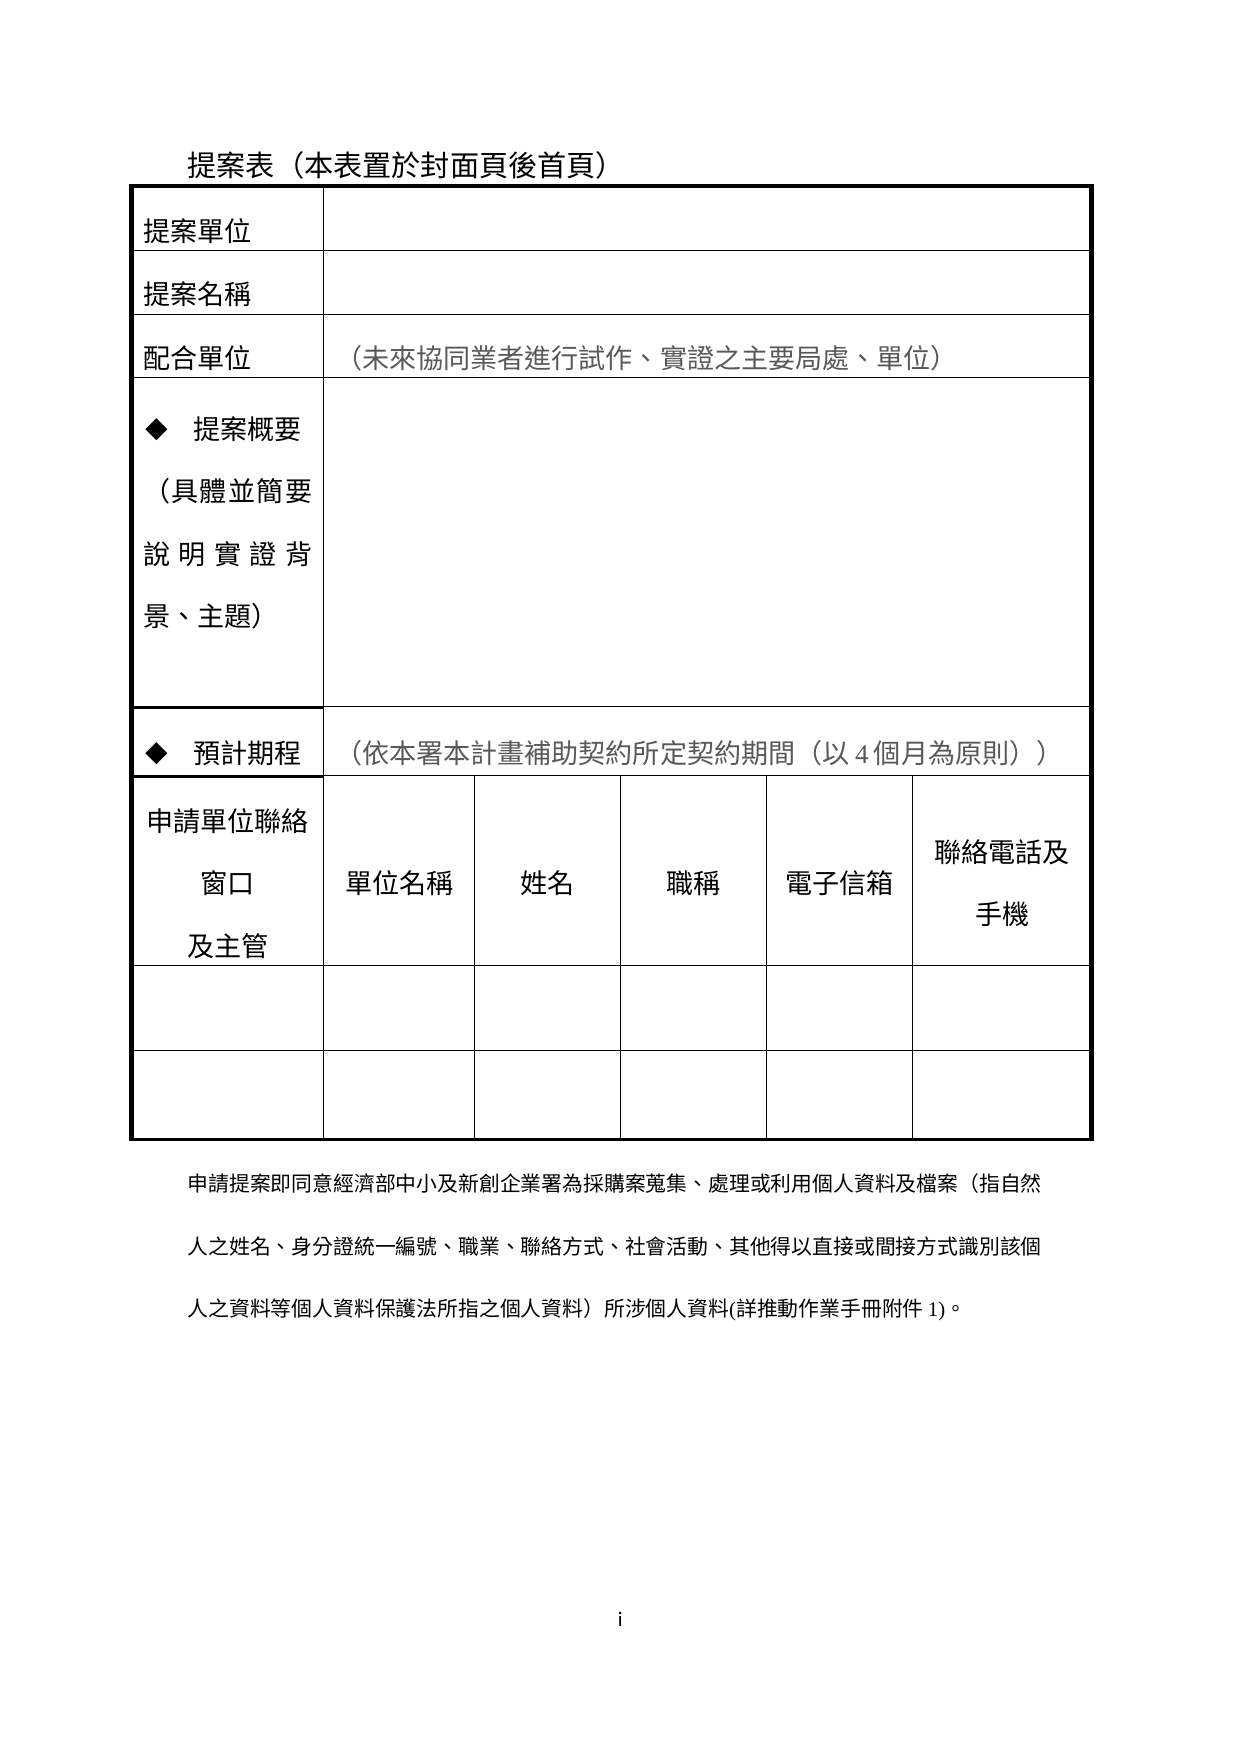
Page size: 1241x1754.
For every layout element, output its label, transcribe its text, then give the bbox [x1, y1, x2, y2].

table_cell 預計期程 [134, 709, 323, 774]
table_cell [324, 966, 474, 1049]
table_cell [324, 378, 1089, 706]
table_cell [475, 1051, 620, 1138]
table_cell [621, 966, 766, 1049]
text 提案表（本表置於封面頁後首頁） [187, 122, 1053, 184]
table_cell 姓名 [475, 776, 620, 965]
table_cell [913, 1051, 1089, 1138]
text 申請提案即同意經濟部中小及新創企業署為採購案蒐集、處理或利用個人資料及檔案（指自然人之姓名、身分證統一編號、職業、聯絡方式、社會活動、其他得以直接或間接方式識別該個人之資料等個人資料保護法所指之個人資料）所涉個人資料(詳推動作業手冊附件1)。 [187, 1141, 1053, 1329]
table_cell [913, 966, 1089, 1049]
table_cell [134, 1051, 323, 1138]
table_header [324, 188, 1089, 250]
table_cell （依本署本計畫補助契約所定契約期間（以4個月為原則）） [324, 707, 1089, 774]
table_header 提案單位 [134, 188, 323, 250]
table_cell [475, 966, 620, 1049]
table_cell 提案名稱 [134, 251, 323, 313]
table_cell （未來協同業者進行試作、實證之主要局處、單位） [324, 315, 1089, 377]
table_cell [767, 1051, 912, 1138]
table_cell 電子信箱 [767, 776, 912, 965]
table_cell [134, 966, 323, 1049]
table_cell [324, 251, 1089, 313]
table_cell 申請單位聯絡窗口 及主管 [134, 778, 323, 965]
table_cell [621, 1051, 766, 1138]
table_cell 單位名稱 [324, 776, 474, 965]
table_cell [324, 1051, 474, 1138]
table_cell 職稱 [621, 776, 766, 965]
table_cell 聯絡電話及手機 [913, 776, 1089, 965]
table_cell 配合單位 [134, 315, 323, 377]
table_cell 提案概要 （具體並簡要說明實證背景、主題） [134, 378, 323, 706]
table_cell [767, 966, 912, 1049]
